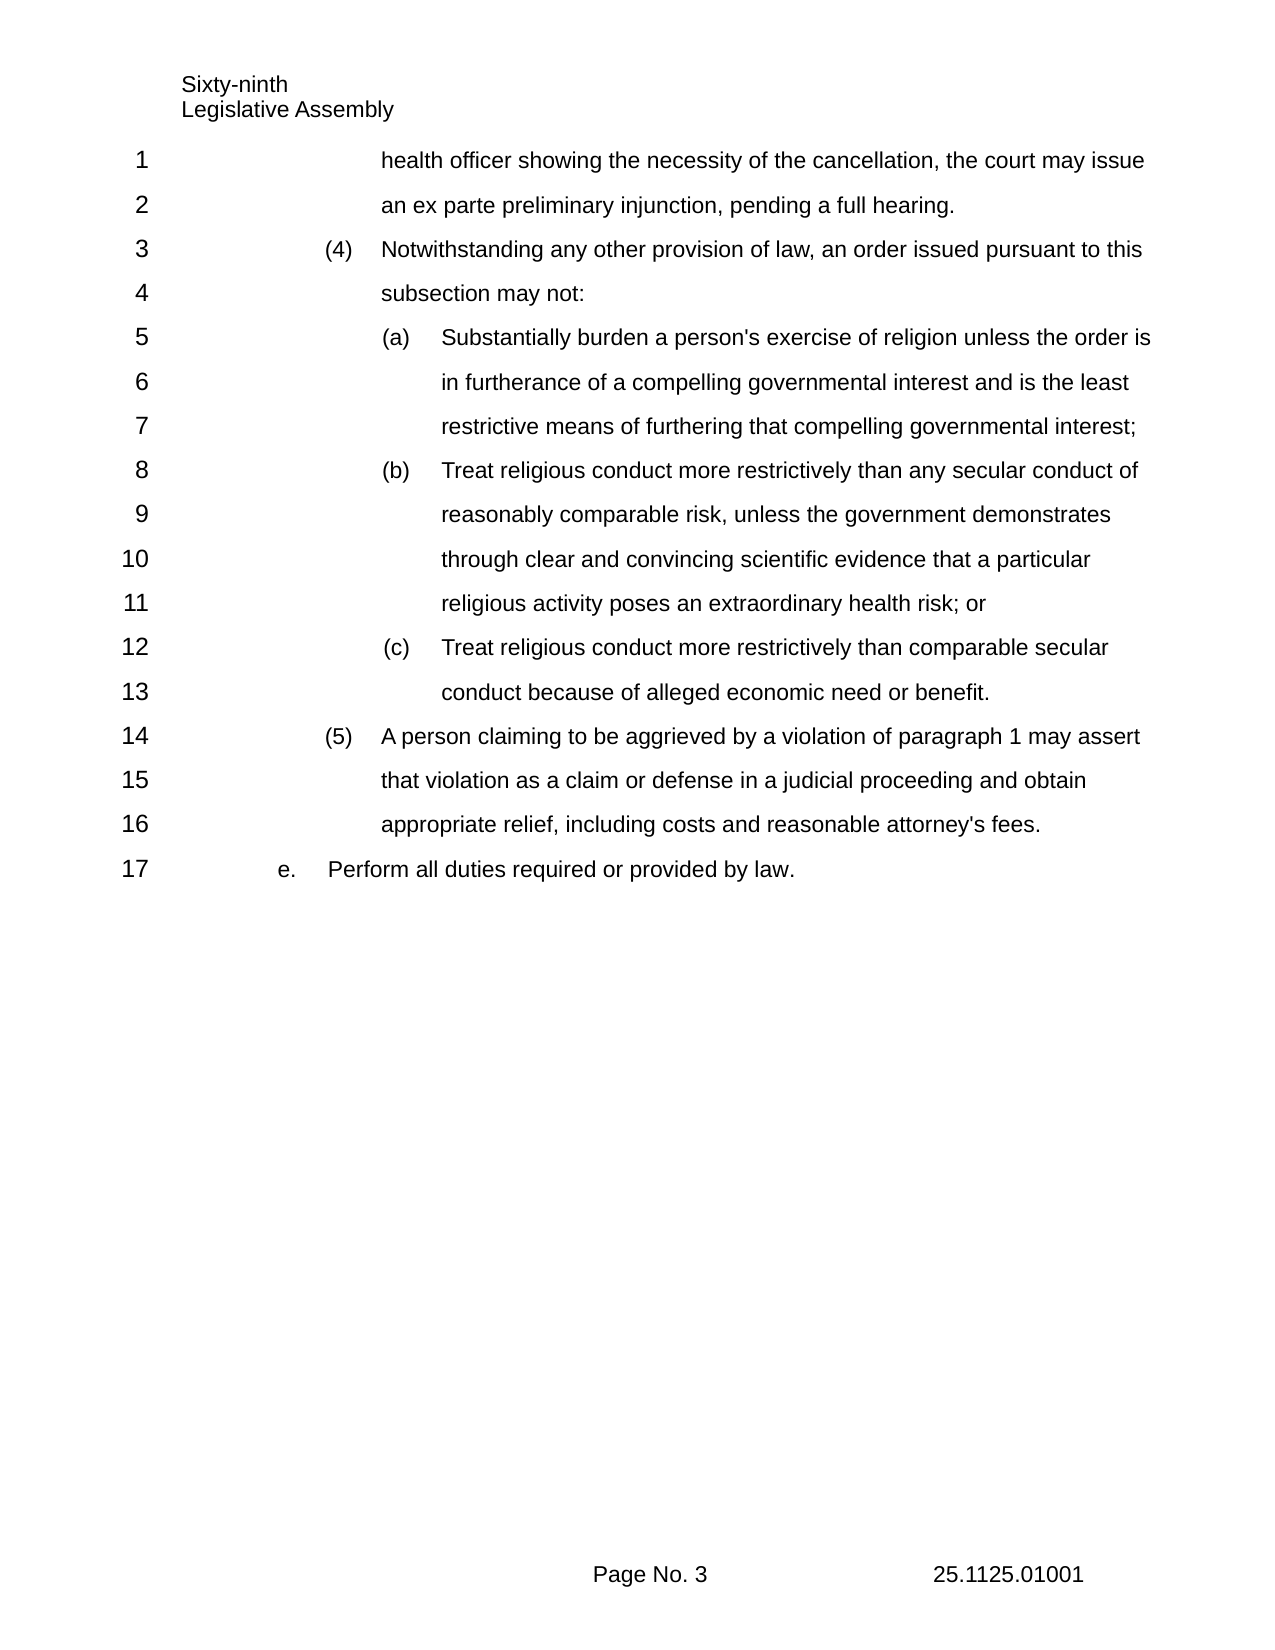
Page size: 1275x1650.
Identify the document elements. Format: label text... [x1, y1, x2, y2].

text (4) Notwithstanding any other provision of law, an order issued pursuant to this subsection may not: [181, 222, 1154, 310]
text e. Perform all duties required or provided by law. [181, 842, 1154, 886]
text (a) Substantially burden a person's exercise of religion unless the order is in furtherance of a compelling governmental interest and is the least restrictive means of furthering that compelling governmental interest; [181, 310, 1154, 443]
text health officer showing the necessity of the cancellation, the court may issue an ex parte preliminary injunction, pending a full hearing. [181, 133, 1154, 222]
text (b) Treat religious conduct more restrictively than any secular conduct of reasonably comparable risk, unless the government demonstrates through clear and convincing scientific evidence that a particular religious activity poses an extraordinary health risk; or [181, 443, 1154, 620]
text (5) A person claiming to be aggrieved by a violation of paragraph 1 may assert that violation as a claim or defense in a judicial proceeding and obtain appropriate relief, including costs and reasonable attorney's fees. [181, 709, 1154, 842]
text (c) Treat religious conduct more restrictively than comparable secular conduct because of alleged economic need or benefit. [181, 620, 1154, 709]
